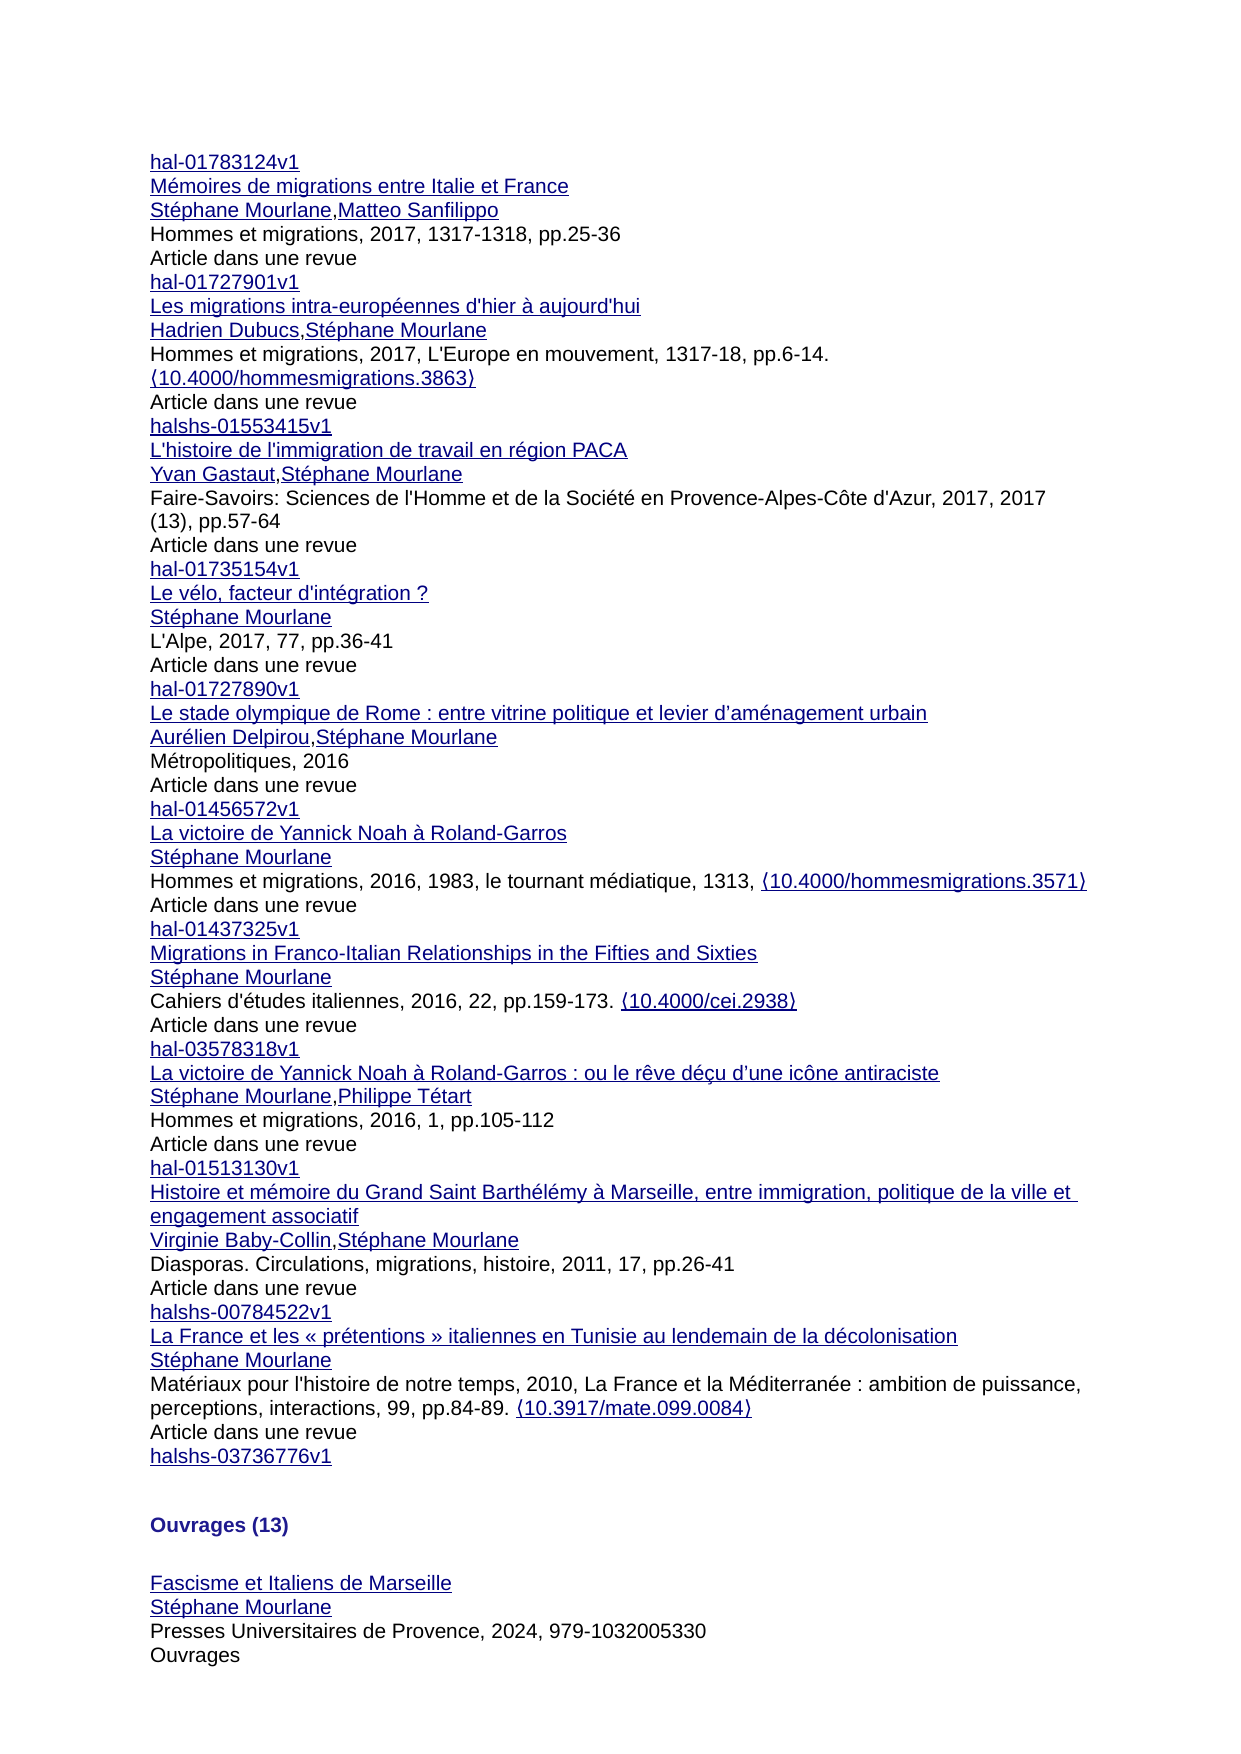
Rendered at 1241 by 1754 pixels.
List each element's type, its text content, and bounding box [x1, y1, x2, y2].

table_header Fascisme et Italiens de Marseille Stéphane Mourlane Presses Universitaires de Provence, 2024, 979-1032005330 Ouvrages [150, 1571, 1090, 1667]
table_cell Le stade olympique de Rome : entre vitrine politique et levier d’aménagement urbain Aurélien Delpirou,Stéphane Mourlane Métropolitiques, 2016 Article dans une revue hal-01456572v1 [150, 701, 1090, 821]
table_cell Mémoires de migrations entre Italie et France Stéphane Mourlane,Matteo Sanfilippo Hommes et migrations, 2017, 1317-1318, pp.25-36 Article dans une revue hal-01727901v1 [150, 174, 1090, 294]
table_cell Le vélo, facteur d'intégration ? Stéphane Mourlane L'Alpe, 2017, 77, pp.36-41 Article dans une revue hal-01727890v1 [150, 581, 1090, 701]
table_cell La victoire de Yannick Noah à Roland-Garros : ou le rêve déçu d’une icône antiraciste Stéphane Mourlane,Philippe Tétart Hommes et migrations, 2016, 1, pp.105-112 Article dans une revue hal-01513130v1 [150, 1060, 1090, 1180]
subtitle Ouvrages (13) [150, 1512, 1090, 1536]
table_cell hal-01783124v1 [150, 150, 1090, 174]
table_cell La France et les « prétentions » italiennes en Tunisie au lendemain de la décolonisation Stéphane Mourlane Matériaux pour l'histoire de notre temps, 2010, La France et la Méditerranée : ambition de puissance, perceptions, interactions, 99, pp.84-89. ⟨10.3917/mate.099.0084⟩ Article dans une revue halshs-03736776v1 [150, 1324, 1090, 1468]
table_cell Les migrations intra-européennes d'hier à aujourd'hui Hadrien Dubucs,Stéphane Mourlane Hommes et migrations, 2017, L'Europe en mouvement, 1317-18, pp.6-14. ⟨10.4000/hommesmigrations.3863⟩ Article dans une revue halshs-01553415v1 [150, 294, 1090, 437]
table_cell L'histoire de l'immigration de travail en région PACA Yvan Gastaut,Stéphane Mourlane Faire-Savoirs: Sciences de l'Homme et de la Société en Provence-Alpes-Côte d'Azur, 2017, 2017 (13), pp.57-64 Article dans une revue hal-01735154v1 [150, 438, 1090, 581]
table_cell La victoire de Yannick Noah à Roland-Garros Stéphane Mourlane Hommes et migrations, 2016, 1983, le tournant médiatique, 1313, ⟨10.4000/hommesmigrations.3571⟩ Article dans une revue hal-01437325v1 [150, 821, 1090, 941]
table_cell Histoire et mémoire du Grand Saint Barthélémy à Marseille, entre immigration, politique de la ville et engagement associatif Virginie Baby-Collin,Stéphane Mourlane Diasporas. Circulations, migrations, histoire, 2011, 17, pp.26-41 Article dans une revue halshs-00784522v1 [150, 1180, 1090, 1324]
table_cell Migrations in Franco-Italian Relationships in the Fifties and Sixties Stéphane Mourlane Cahiers d'études italiennes, 2016, 22, pp.159-173. ⟨10.4000/cei.2938⟩ Article dans une revue hal-03578318v1 [150, 941, 1090, 1060]
